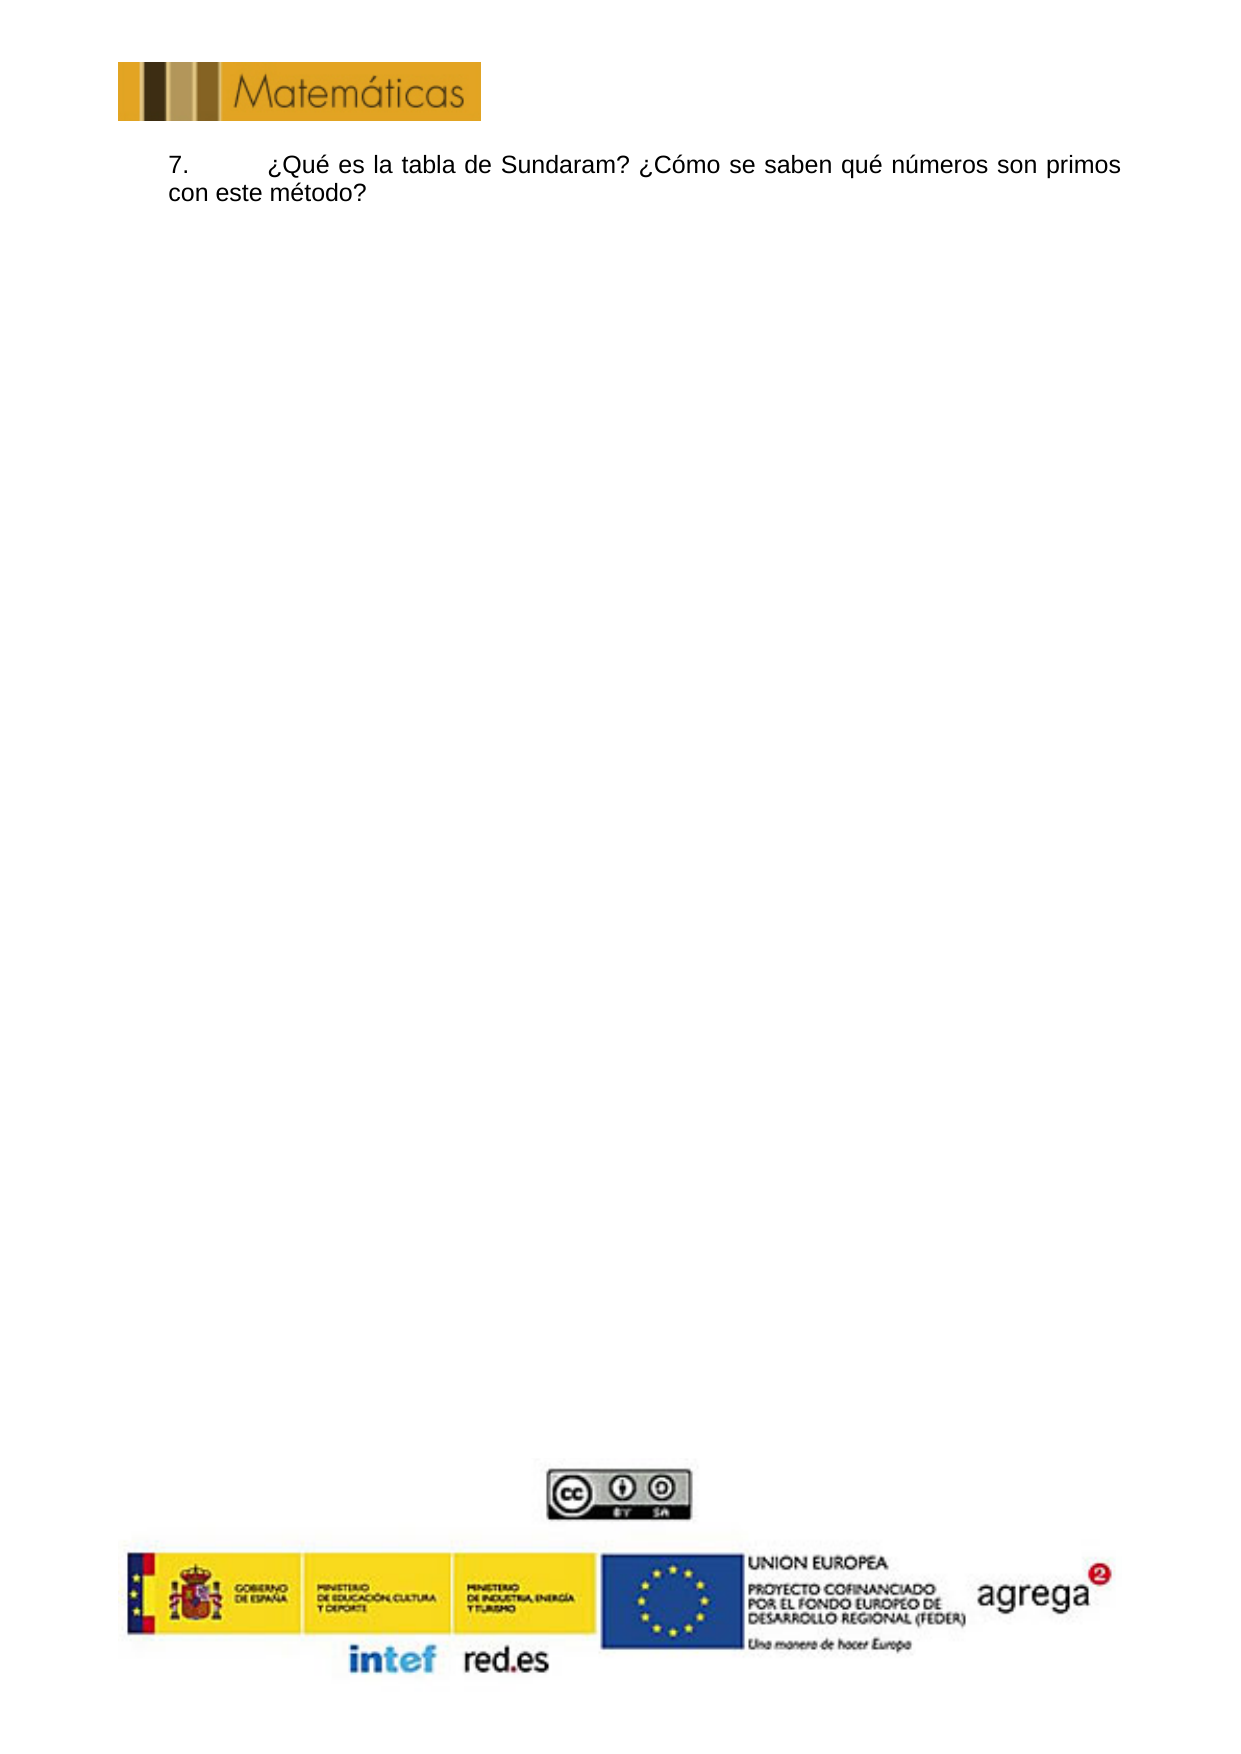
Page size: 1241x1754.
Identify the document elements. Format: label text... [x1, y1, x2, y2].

picture [229, 1517, 1011, 1696]
picture [118, 62, 481, 121]
list ¿Qué es la tabla de Sundaram? ¿Cómo se saben qué números son primos con este método? [168, 150, 1122, 207]
